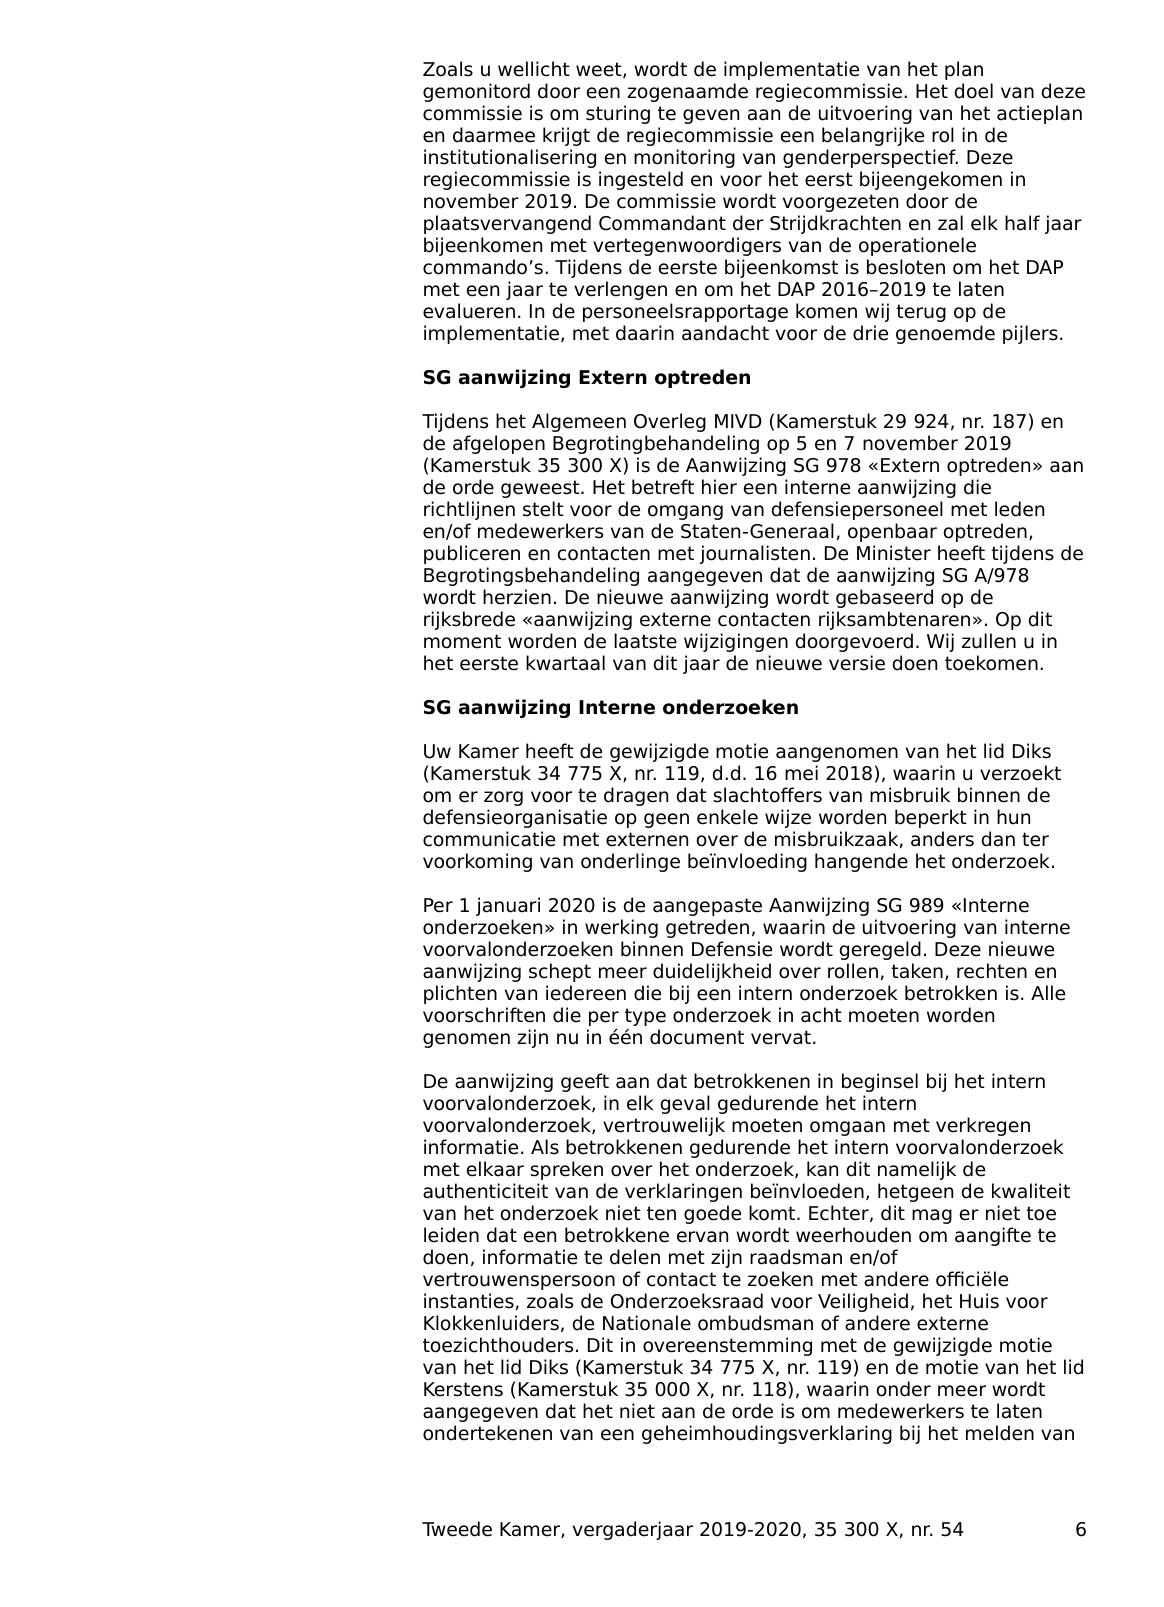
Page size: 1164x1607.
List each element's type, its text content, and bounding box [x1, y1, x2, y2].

text Per 1 januari 2020 is de aangepaste Aanwijzing SG 989 «Interne onderzoeken» in werking getreden, waarin de uitvoering van interne voorvalonderzoeken binnen Defensie wordt geregeld. Deze nieuwe aanwijzing schept meer duidelijkheid over rollen, taken, rechten en plichten van iedereen die bij een intern onderzoek betrokken is. Alle voorschriften die per type onderzoek in acht moeten worden genomen zijn nu in één document vervat. [422, 895, 1087, 1049]
subtitle SG aanwijzing Extern optreden [422, 367, 1087, 389]
text De aanwijzing geeft aan dat betrokkenen in beginsel bij het intern voorvalonderzoek, in elk geval gedurende het intern voorvalonderzoek, vertrouwelijk moeten omgaan met verkregen informatie. Als betrokkenen gedurende het intern voorvalonderzoek met elkaar spreken over het onderzoek, kan dit namelijk de authenticiteit van de verklaringen beïnvloeden, hetgeen de kwaliteit van het onderzoek niet ten goede komt. Echter, dit mag er niet toe leiden dat een betrokkene ervan wordt weerhouden om aangifte te doen, informatie te delen met zijn raadsman en/of vertrouwenspersoon of contact te zoeken met andere officiële instanties, zoals de Onderzoeksraad voor Veiligheid, het Huis voor Klokkenluiders, de Nationale ombudsman of andere externe toezichthouders. Dit in overeenstemming met de gewijzigde motie van het lid Diks (Kamerstuk 34 775 X, nr. 119) en de motie van het lid Kerstens (Kamerstuk 35 000 X, nr. 118), waarin onder meer wordt aangegeven dat het niet aan de orde is om medewerkers te laten ondertekenen van een geheimhoudingsverklaring bij het melden van [422, 1071, 1087, 1445]
subtitle SG aanwijzing Interne onderzoeken [422, 697, 1087, 719]
text Zoals u wellicht weet, wordt de implementatie van het plan gemonitord door een zogenaamde regiecommissie. Het doel van deze commissie is om sturing te geven aan de uitvoering van het actieplan en daarmee krijgt de regiecommissie een belangrijke rol in de institutionalisering en monitoring van genderperspectief. Deze regiecommissie is ingesteld en voor het eerst bijeengekomen in november 2019. De commissie wordt voorgezeten door de plaatsvervangend Commandant der Strijdkrachten en zal elk half jaar bijeenkomen met vertegenwoordigers van de operationele commando’s. Tijdens de eerste bijeenkomst is besloten om het DAP met een jaar te verlengen en om het DAP 2016–2019 te laten evalueren. In de personeelsrapportage komen wij terug op de implementatie, met daarin aandacht voor de drie genoemde pijlers. [422, 59, 1087, 345]
text Uw Kamer heeft de gewijzigde motie aangenomen van het lid Diks (Kamerstuk 34 775 X, nr. 119, d.d. 16 mei 2018), waarin u verzoekt om er zorg voor te dragen dat slachtoffers van misbruik binnen de defensieorganisatie op geen enkele wijze worden beperkt in hun communicatie met externen over de misbruikzaak, anders dan ter voorkoming van onderlinge beïnvloeding hangende het onderzoek. [422, 741, 1087, 873]
text Tijdens het Algemeen Overleg MIVD (Kamerstuk 29 924, nr. 187) en de afgelopen Begrotingbehandeling op 5 en 7 november 2019 (Kamerstuk 35 300 X) is de Aanwijzing SG 978 «Extern optreden» aan de orde geweest. Het betreft hier een interne aanwijzing die richtlijnen stelt voor de omgang van defensiepersoneel met leden en/of medewerkers van de Staten-Generaal, openbaar optreden, publiceren en contacten met journalisten. De Minister heeft tijdens de Begrotingsbehandeling aangegeven dat de aanwijzing SG A/978 wordt herzien. De nieuwe aanwijzing wordt gebaseerd op de rijksbrede «aanwijzing externe contacten rijksambtenaren». Op dit moment worden de laatste wijzigingen doorgevoerd. Wij zullen u in het eerste kwartaal van dit jaar de nieuwe versie doen toekomen. [422, 411, 1087, 675]
